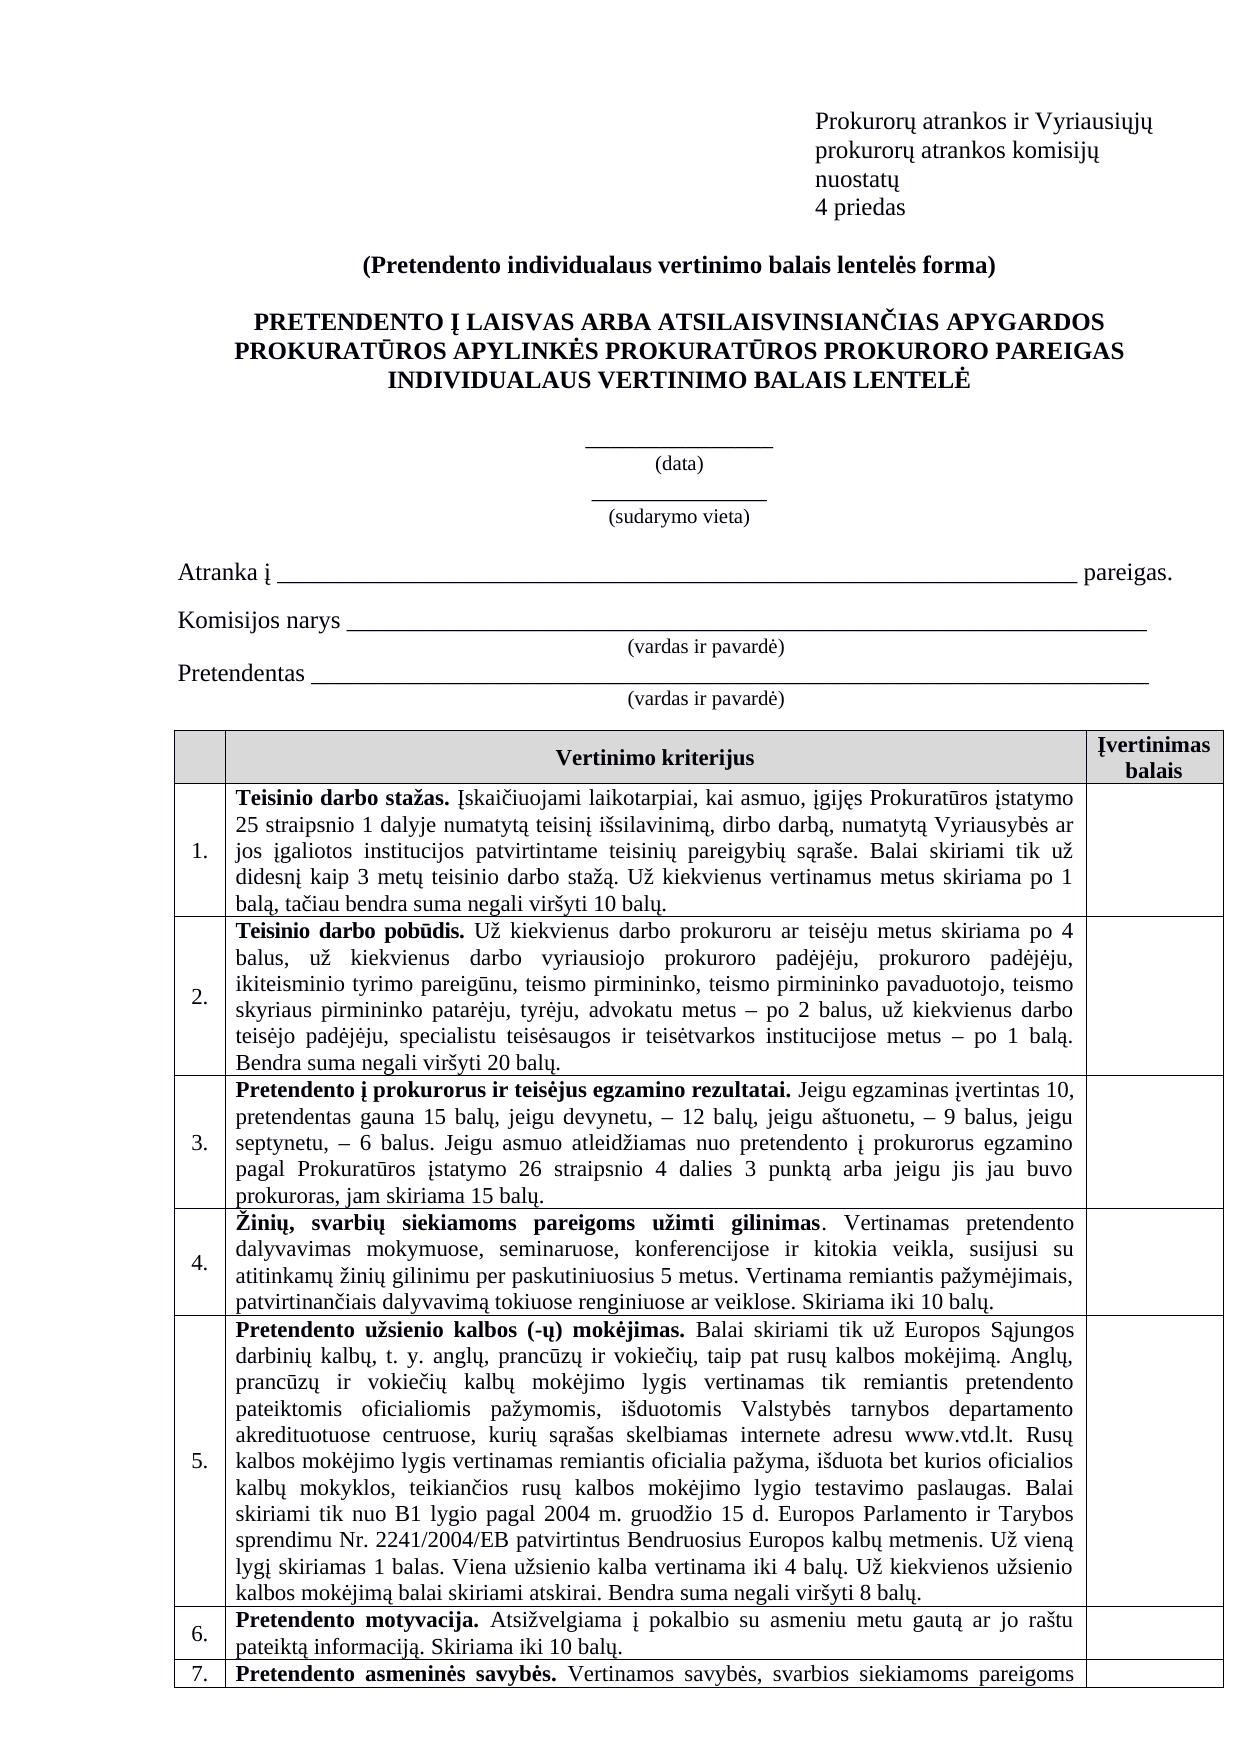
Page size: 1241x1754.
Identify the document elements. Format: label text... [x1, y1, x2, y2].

text INDIVIDUALAUS VERTINIMO BALAIS LENTELĖ [177, 365, 1181, 394]
text Prokurorų atrankos ir Vyriausiųjų prokurorų atrankos komisijų nuostatų [815, 106, 1181, 192]
text ______________ [177, 475, 1181, 504]
text (sudarymo vieta) [177, 504, 1181, 528]
table_cell Teisinio darbo pobūdis. Už kiekvienus darbo prokuroru ar teisėju metus skiriama po 4 balus, už kiekvienus darbo vyriausiojo prokuroro padėjėju, prokuroro padėjėju, ikiteisminio tyrimo pareigūnu, teismo pirmininko, teismo pirmininko pavaduotojo, teismo skyriaus pirmininko patarėju, tyrėju, advokatu metus ‒ po 2 balus, už kiekvienus darbo teisėjo padėjėju, specialistu teisėsaugos ir teisėtvarkos institucijose metus ‒ po 1 balą. Bendra suma negali viršyti 20 balų. [226, 917, 1086, 1075]
table_cell [1087, 784, 1223, 916]
text (vardas ir pavardė) [552, 633, 1181, 658]
table_header Įvertinimas balais [1087, 731, 1223, 783]
table_cell [1087, 1660, 1223, 1687]
table_cell Pretendento asmeninės savybės. Vertinamos savybės, svarbios siekiamoms pareigoms [226, 1660, 1086, 1687]
text Pretendentas ___________________________________________________________________ [177, 658, 1181, 686]
table_cell Pretendento motyvacija. Atsižvelgiama į pokalbio su asmeniu metu gautą ar jo raštu pateiktą informaciją. Skiriama iki 10 balų. [226, 1607, 1086, 1659]
text 4 priedas [815, 192, 1181, 221]
table_cell [1087, 1076, 1223, 1208]
table_cell 6. [175, 1607, 225, 1659]
table_cell [1087, 1209, 1223, 1314]
table_cell [1087, 1316, 1223, 1606]
text (vardas ir pavardė) [552, 686, 1181, 710]
table_header [175, 731, 225, 783]
table_cell 2. [175, 917, 225, 1075]
table_cell 1. [175, 784, 225, 916]
text Komisijos narys ________________________________________________________________ [177, 605, 1181, 633]
table_header Vertinimo kriterijus [226, 731, 1086, 783]
text _______________ [177, 422, 1181, 451]
table_cell 5. [175, 1316, 225, 1606]
table_cell [1087, 917, 1223, 1075]
table_cell Pretendento į prokurorus ir teisėjus egzamino rezultatai. Jeigu egzaminas įvertintas 10, pretendentas gauna 15 balų, jeigu devynetu, – 12 balų, jeigu aštuonetu, – 9 balus, jeigu septynetu, – 6 balus. Jeigu asmuo atleidžiamas nuo pretendento į prokurorus egzamino pagal Prokuratūros įstatymo 26 straipsnio 4 dalies 3 punktą arba jeigu jis jau buvo prokuroras, jam skiriama 15 balų. [226, 1076, 1086, 1208]
table_cell 3. [175, 1076, 225, 1208]
table_cell [1087, 1607, 1223, 1659]
text PRETENDENTO į laisvas arba atsilaisvinsiančias apygardos prokuratūros apylinkės prokuratūros prokuroro pareigas [177, 307, 1181, 365]
table_cell Pretendento užsienio kalbos (-ų) mokėjimas. Balai skiriami tik už Europos Sąjungos darbinių kalbų, t. y. anglų, prancūzų ir vokiečių, taip pat rusų kalbos mokėjimą. Anglų, prancūzų ir vokiečių kalbų mokėjimo lygis vertinamas tik remiantis pretendento pateiktomis oficialiomis pažymomis, išduotomis Valstybės tarnybos departamento akredituotuose centruose, kurių sąrašas skelbiamas internete adresu www.vtd.lt. Rusų kalbos mokėjimo lygis vertinamas remiantis oficialia pažyma, išduota bet kurios oficialios kalbų mokyklos, teikiančios rusų kalbos mokėjimo lygio testavimo paslaugas. Balai skiriami tik nuo B1 lygio pagal 2004 m. gruodžio 15 d. Europos Parlamento ir Tarybos sprendimu Nr. 2241/2004/EB patvirtintus Bendruosius Europos kalbų metmenis. Už vieną lygį skiriamas 1 balas. Viena užsienio kalba vertinama iki 4 balų. Už kiekvienos užsienio kalbos mokėjimą balai skiriami atskirai. Bendra suma negali viršyti 8 balų. [226, 1316, 1086, 1606]
table_cell 4. [175, 1209, 225, 1314]
text (Pretendento individualaus vertinimo balais lentelės forma) [177, 250, 1181, 279]
text Atranka į ________________________________________________________________ pareigas. [177, 557, 1181, 586]
table_cell Žinių, svarbių siekiamoms pareigoms užimti gilinimas. Vertinamas pretendento dalyvavimas mokymuose, seminaruose, konferencijose ir kitokia veikla, susijusi su atitinkamų žinių gilinimu per paskutiniuosius 5 metus. Vertinama remiantis pažymėjimais, patvirtinančiais dalyvavimą tokiuose renginiuose ar veiklose. Skiriama iki 10 balų. [226, 1209, 1086, 1314]
text (data) [177, 451, 1181, 475]
table_cell Teisinio darbo stažas. Įskaičiuojami laikotarpiai, kai asmuo, įgijęs Prokuratūros įstatymo 25 straipsnio 1 dalyje numatytą teisinį išsilavinimą, dirbo darbą, numatytą Vyriausybės ar jos įgaliotos institucijos patvirtintame teisinių pareigybių sąraše. Balai skiriami tik už didesnį kaip 3 metų teisinio darbo stažą. Už kiekvienus vertinamus metus skiriama po 1 balą, tačiau bendra suma negali viršyti 10 balų. [226, 784, 1086, 916]
table_cell 7. [175, 1660, 225, 1687]
